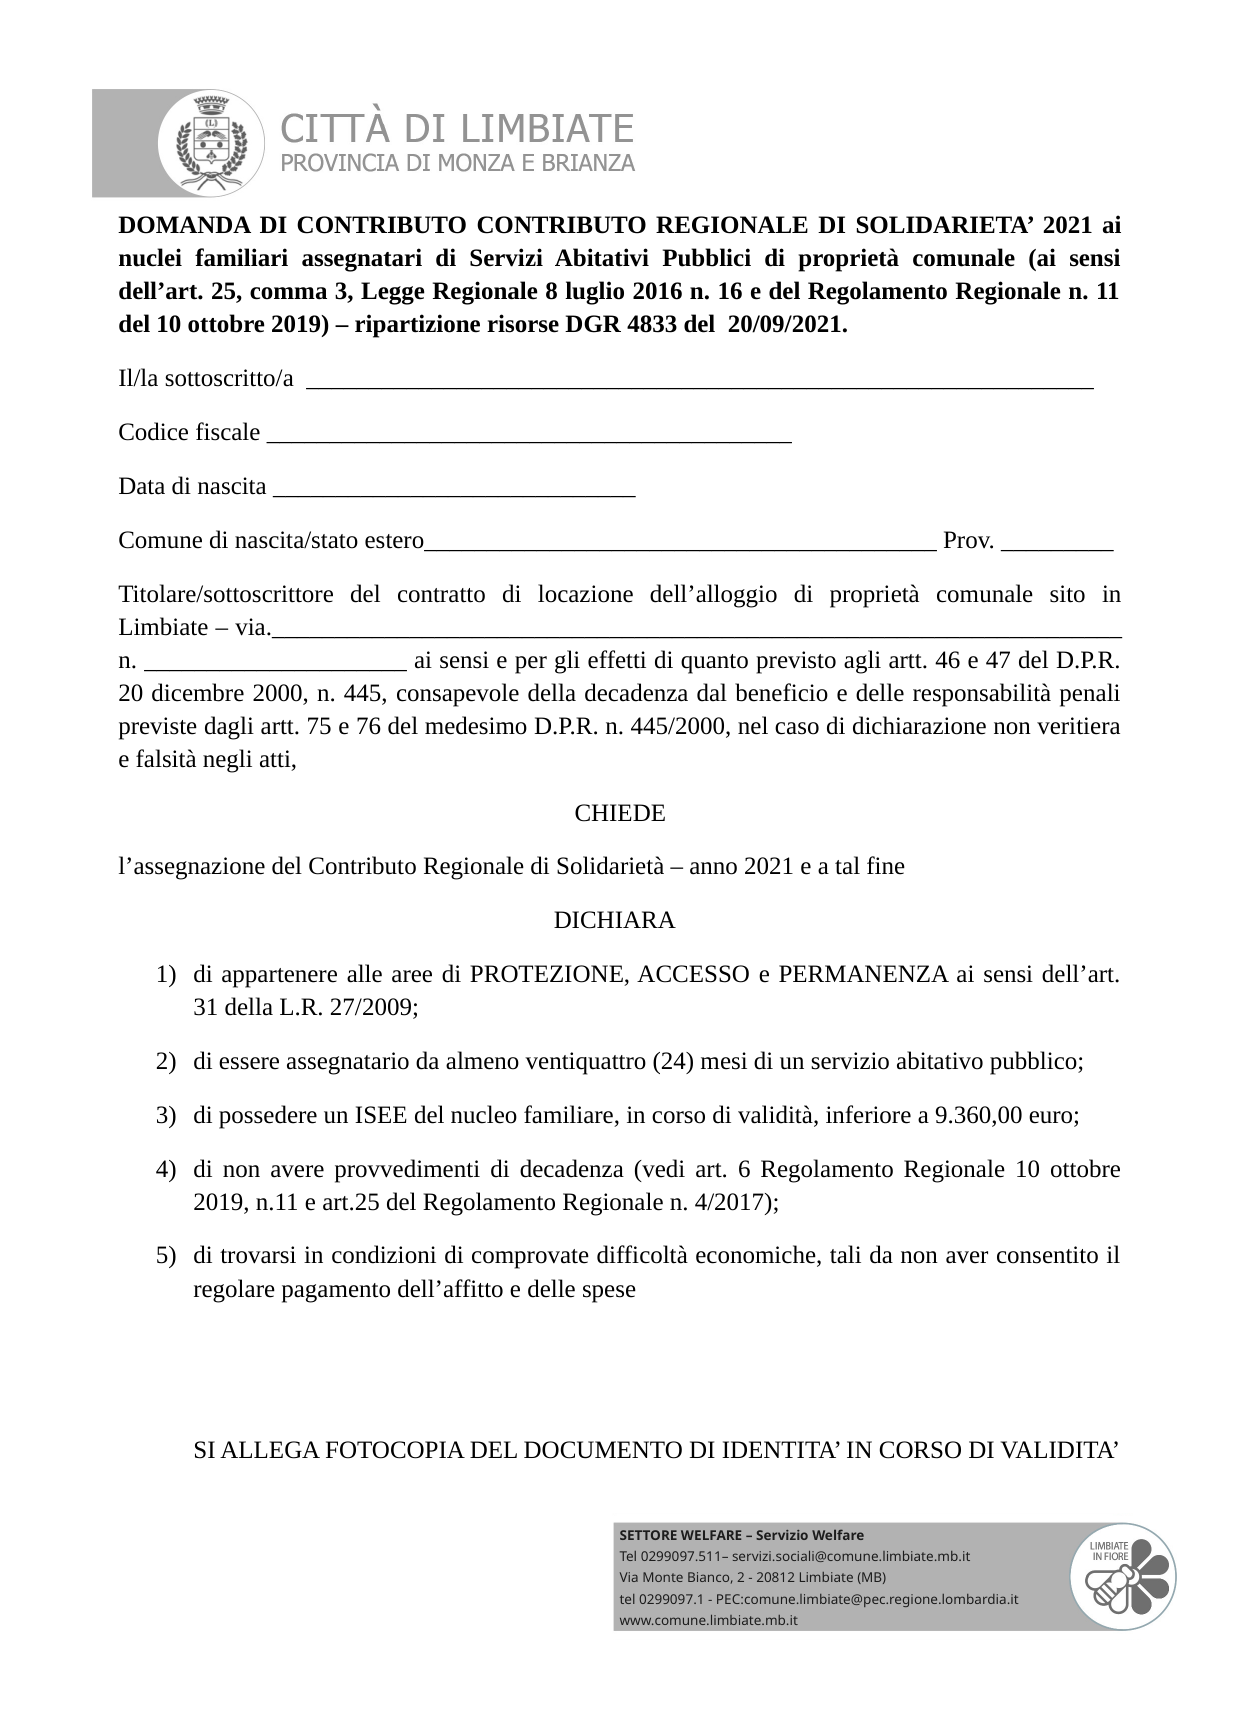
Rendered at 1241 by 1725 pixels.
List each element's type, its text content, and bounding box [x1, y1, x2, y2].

list di trovarsi in condizioni di comprovate difficoltà economiche, tali da non aver consentito il regolare pagamento dell’affitto e delle spese [156, 1241, 1122, 1302]
text Comune di nascita/stato estero_________________________________________ Prov. _________ [118, 525, 1122, 553]
text Codice fiscale __________________________________________ [118, 417, 1122, 446]
text Data di nascita _____________________________ [118, 471, 1122, 500]
picture [83, 81, 683, 206]
list di appartenere alle aree di PROTEZIONE, ACCESSO e PERMANENZA ai sensi dell’art. 31 della L.R. 27/2009; [156, 959, 1122, 1021]
text Il/la sottoscritto/a _______________________________________________________________ [118, 363, 1122, 392]
list di non avere provvedimenti di decadenza (vedi art. 6 Regolamento Regionale 10 ottobre 2019, n.11 e art.25 del Regolamento Regionale n. 4/2017); [156, 1154, 1122, 1216]
text DOMANDA DI CONTRIBUTO CONTRIBUTO REGIONALE DI SOLIDARIETA’ 2021 ai nuclei familiari assegnatari di Servizi Abitativi Pubblici di proprietà comunale (ai sensi dell’art. 25, comma 3, Legge Regionale 8 luglio 2016 n. 16 e del Regolamento Regionale n. 11 del 10 ottobre 2019) – ripartizione risorse DGR 4833 del 20/09/2021. [118, 199, 1122, 338]
text DICHIARA [118, 905, 1122, 934]
picture [607, 1513, 1182, 1640]
text l’assegnazione del Contributo Regionale di Solidarietà – anno 2021 e a tal fine [118, 851, 1122, 880]
text Titolare/sottoscrittore del contratto di locazione dell’alloggio di proprietà comunale sito in Limbiate – via.____________________________________________________________________ n. _____________________ ai sensi e per gli effetti di quanto previsto agli artt. 46 e 47 del D.P.R. 20 dicembre 2000, n. 445, consapevole della decadenza dal beneficio e delle responsabilità penali previste dagli artt. 75 e 76 del medesimo D.P.R. n. 445/2000, nel caso di dichiarazione non veritiera e falsità negli atti, [118, 579, 1122, 772]
list di possedere un ISEE del nucleo familiare, in corso di validità, inferiore a 9.360,00 euro; [156, 1100, 1122, 1129]
list di essere assegnatario da almeno ventiquattro (24) mesi di un servizio abitativo pubblico; [156, 1046, 1122, 1075]
text CHIEDE [118, 798, 1122, 826]
list SI ALLEGA FOTOCOPIA DEL DOCUMENTO DI IDENTITA’ IN CORSO DI VALIDITA’ [156, 1435, 1122, 1464]
